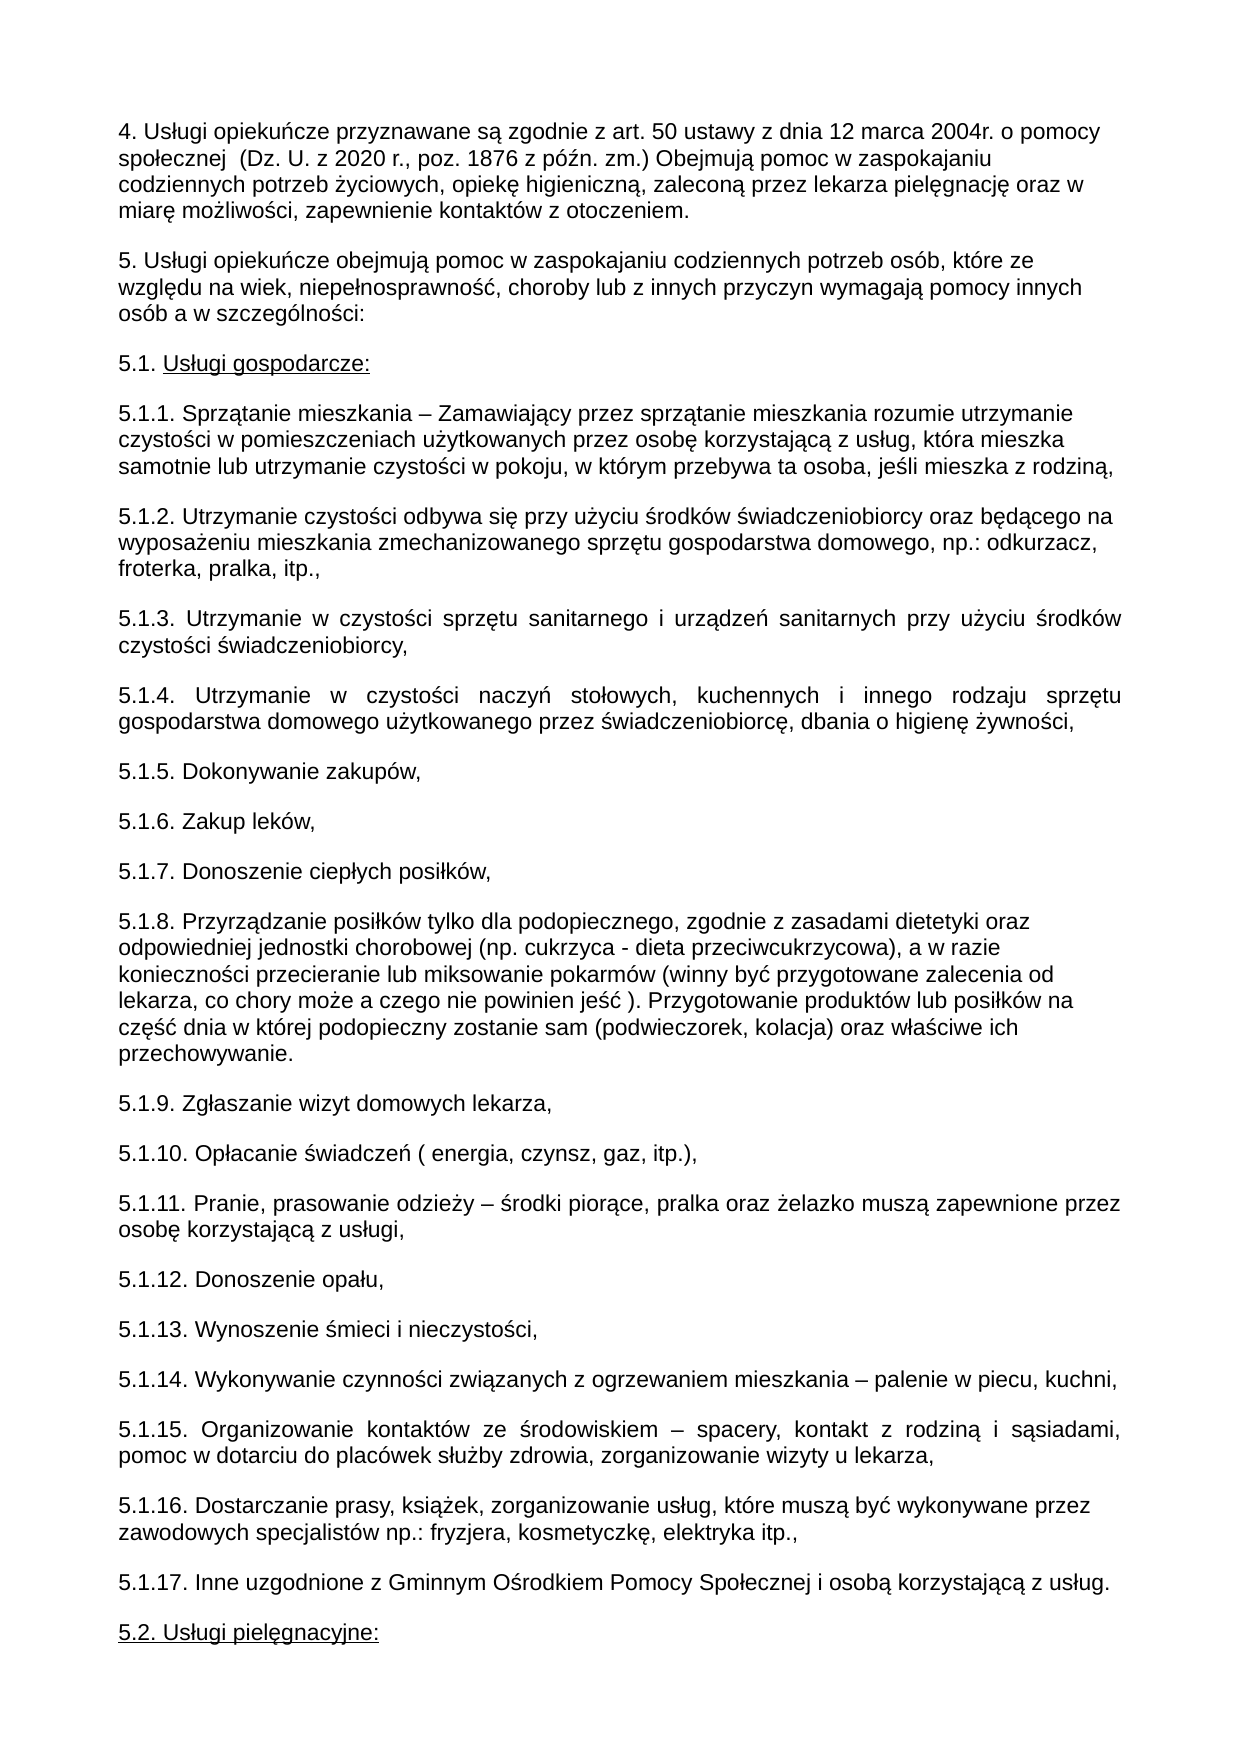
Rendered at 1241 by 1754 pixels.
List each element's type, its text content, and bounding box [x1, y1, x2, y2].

text 5.2. Usługi pielęgnacyjne: [118, 1619, 1122, 1645]
text 5.1.17. Inne uzgodnione z Gminnym Ośrodkiem Pomocy Społecznej i osobą korzystającą z usług. [118, 1569, 1122, 1595]
text 5.1.15. Organizowanie kontaktów ze środowiskiem – spacery, kontakt z rodziną i sąsiadami, pomoc w dotarciu do placówek służby zdrowia, zorganizowanie wizyty u lekarza, [118, 1416, 1122, 1469]
text 5.1.7. Donoszenie ciepłych posiłków, [118, 858, 1122, 884]
text 5. Usługi opiekuńcze obejmują pomoc w zaspokajaniu codziennych potrzeb osób, które ze względu na wiek, niepełnosprawność, choroby lub z innych przyczyn wymagają pomocy innych osób a w szczególności: [118, 247, 1122, 326]
text 5.1.3. Utrzymanie w czystości sprzętu sanitarnego i urządzeń sanitarnych przy użyciu środków czystości świadczeniobiorcy, [118, 605, 1122, 658]
text 5.1.6. Zakup leków, [118, 808, 1122, 834]
text 5.1.4. Utrzymanie w czystości naczyń stołowych, kuchennych i innego rodzaju sprzętu gospodarstwa domowego użytkowanego przez świadczeniobiorcę, dbania o higienę żywności, [118, 682, 1122, 734]
text 5.1.14. Wykonywanie czynności związanych z ogrzewaniem mieszkania – palenie w piecu, kuchni, [118, 1366, 1122, 1392]
text 5.1.11. Pranie, prasowanie odzieży – środki piorące, pralka oraz żelazko muszą zapewnione przez osobę korzystającą z usługi, [118, 1190, 1122, 1242]
text 5.1.10. Opłacanie świadczeń ( energia, czynsz, gaz, itp.), [118, 1140, 1122, 1166]
text 5.1.5. Dokonywanie zakupów, [118, 758, 1122, 784]
text 5.1. Usługi gospodarcze: [118, 350, 1122, 376]
text 5.1.2. Utrzymanie czystości odbywa się przy użyciu środków świadczeniobiorcy oraz będącego na wyposażeniu mieszkania zmechanizowanego sprzętu gospodarstwa domowego, np.: odkurzacz, froterka, pralka, itp., [118, 503, 1122, 582]
text 5.1.16. Dostarczanie prasy, książek, zorganizowanie usług, które muszą być wykonywane przez zawodowych specjalistów np.: fryzjera, kosmetyczkę, elektryka itp., [118, 1492, 1122, 1545]
text 5.1.1. Sprzątanie mieszkania – Zamawiający przez sprzątanie mieszkania rozumie utrzymanie czystości w pomieszczeniach użytkowanych przez osobę korzystającą z usług, która mieszka samotnie lub utrzymanie czystości w pokoju, w którym przebywa ta osoba, jeśli mieszka z rodziną, [118, 400, 1122, 479]
text 5.1.12. Donoszenie opału, [118, 1266, 1122, 1292]
text 5.1.9. Zgłaszanie wizyt domowych lekarza, [118, 1090, 1122, 1116]
text 5.1.8. Przyrządzanie posiłków tylko dla podopiecznego, zgodnie z zasadami dietetyki oraz odpowiedniej jednostki chorobowej (np. cukrzyca - dieta przeciwcukrzycowa), a w razie konieczności przecieranie lub miksowanie pokarmów (winny być przygotowane zalecenia od lekarza, co chory może a czego nie powinien jeść ). Przygotowanie produktów lub posiłków na część dnia w której podopieczny zostanie sam (podwieczorek, kolacja) oraz właściwe ich przechowywanie. [118, 908, 1122, 1066]
text 5.1.13. Wynoszenie śmieci i nieczystości, [118, 1316, 1122, 1342]
text 4. Usługi opiekuńcze przyznawane są zgodnie z art. 50 ustawy z dnia 12 marca 2004r. o pomocy społecznej (Dz. U. z 2020 r., poz. 1876 z późn. zm.) Obejmują pomoc w zaspokajaniu codziennych potrzeb życiowych, opiekę higieniczną, zaleconą przez lekarza pielęgnację oraz w miarę możliwości, zapewnienie kontaktów z otoczeniem. [118, 118, 1122, 223]
